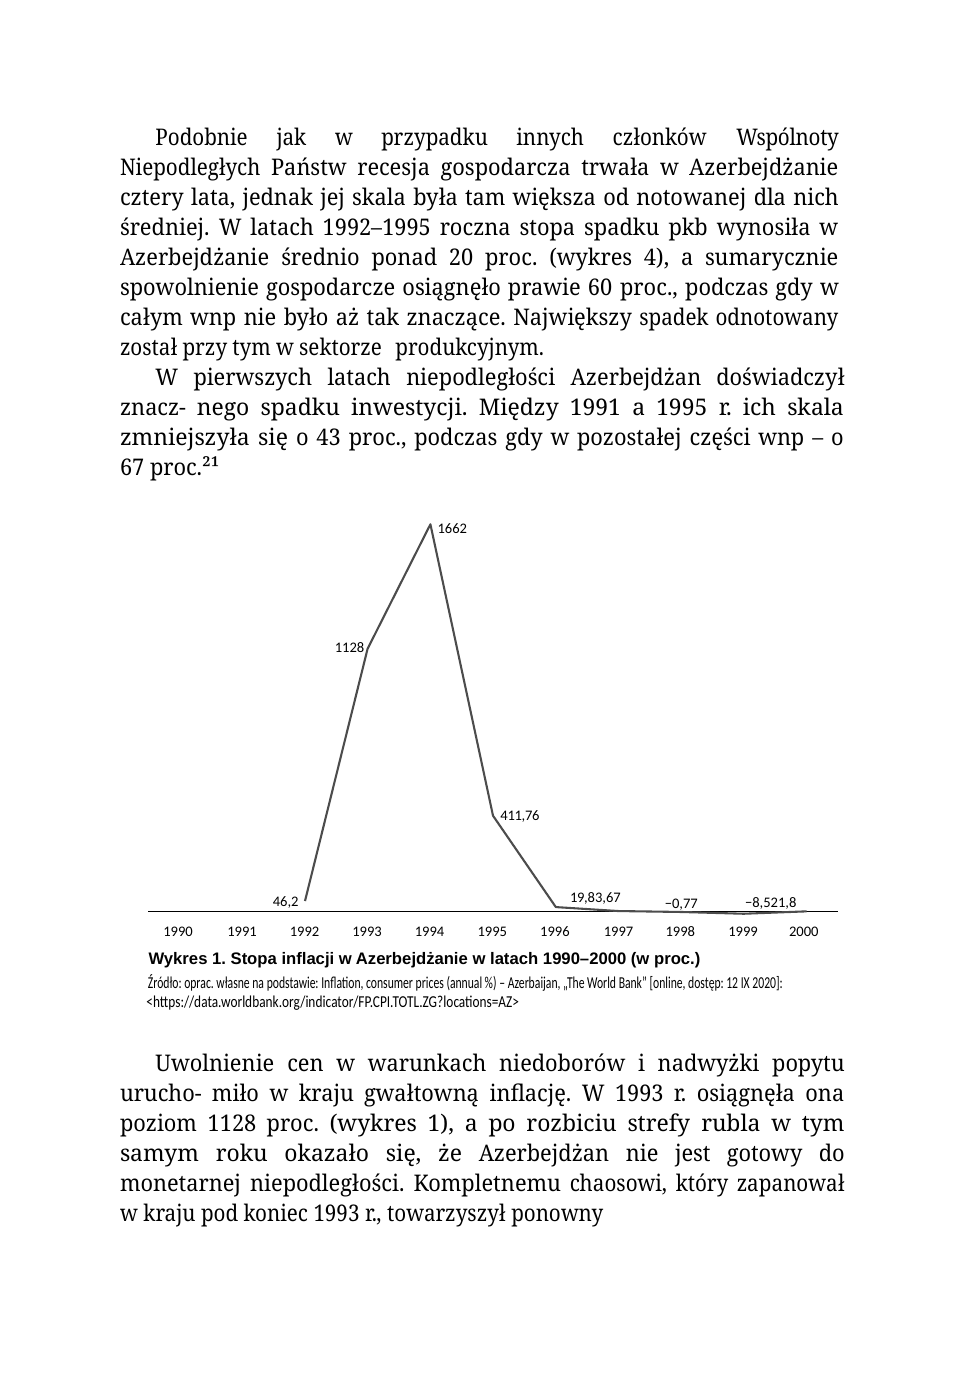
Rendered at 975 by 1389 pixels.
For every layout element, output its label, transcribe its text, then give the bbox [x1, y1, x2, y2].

text W pierwszych latach niepodległości Azerbejdżan doświadczył znacz- nego spadku inwestycji. Między 1991 a 1995 r. ich skala zmniejszyła się o 43 proc., podczas gdy w pozostałej części wnp – o 67 proc.²¹ [120, 361, 844, 481]
text Uwolnienie cen w warunkach niedoborów i nadwyżki popytu urucho- miło w kraju gwałtowną inflację. W 1993 r. osiągnęła ona poziom 1128 proc. (wykres 1), a po rozbiciu strefy rubla w tym samym roku okazało się, że Azerbejdżan nie jest gotowy do monetarnej niepodległości. Kompletnemu chaosowi, który zapanował w kraju pod koniec 1993 r., towarzyszył ponowny [120, 1047, 844, 1227]
text Podobnie jak w przypadku innych członków Wspólnoty Niepodległych Państw recesja gospodarcza trwała w Azerbejdżanie cztery lata, jednak jej skala była tam większa od notowanej dla nich średniej. W latach 1992–1995 roczna stopa spadku pkb wynosiła w Azerbejdżanie średnio ponad 20 proc. (wykres 4), a sumarycznie spowolnienie gospodarcze osiągnęło prawie 60 proc., podczas gdy w całym wnp nie było aż tak znaczące. Największy spadek odnotowany został przy tym w sektorze produkcyjnym. [120, 121, 838, 361]
text 1990 1991 1992 1993 1994 1995 1996 1997 1998 1999 2000 [163, 523, 856, 940]
text <https://data.worldbank.org/indicator/FP.CPI.TOTL.ZG?locations=AZ> [146, 992, 856, 1012]
text Źródło: oprac. własne na podstawie: Inflation, consumer prices (annual %) – Azerbaijan, „The World Bank” [online, dostęp: 12 IX 2020]: [148, 973, 856, 992]
text Wykres 1. Stopa inﬂacji w Azerbejdżanie w latach 1990–2000 (w proc.) [148, 948, 856, 968]
